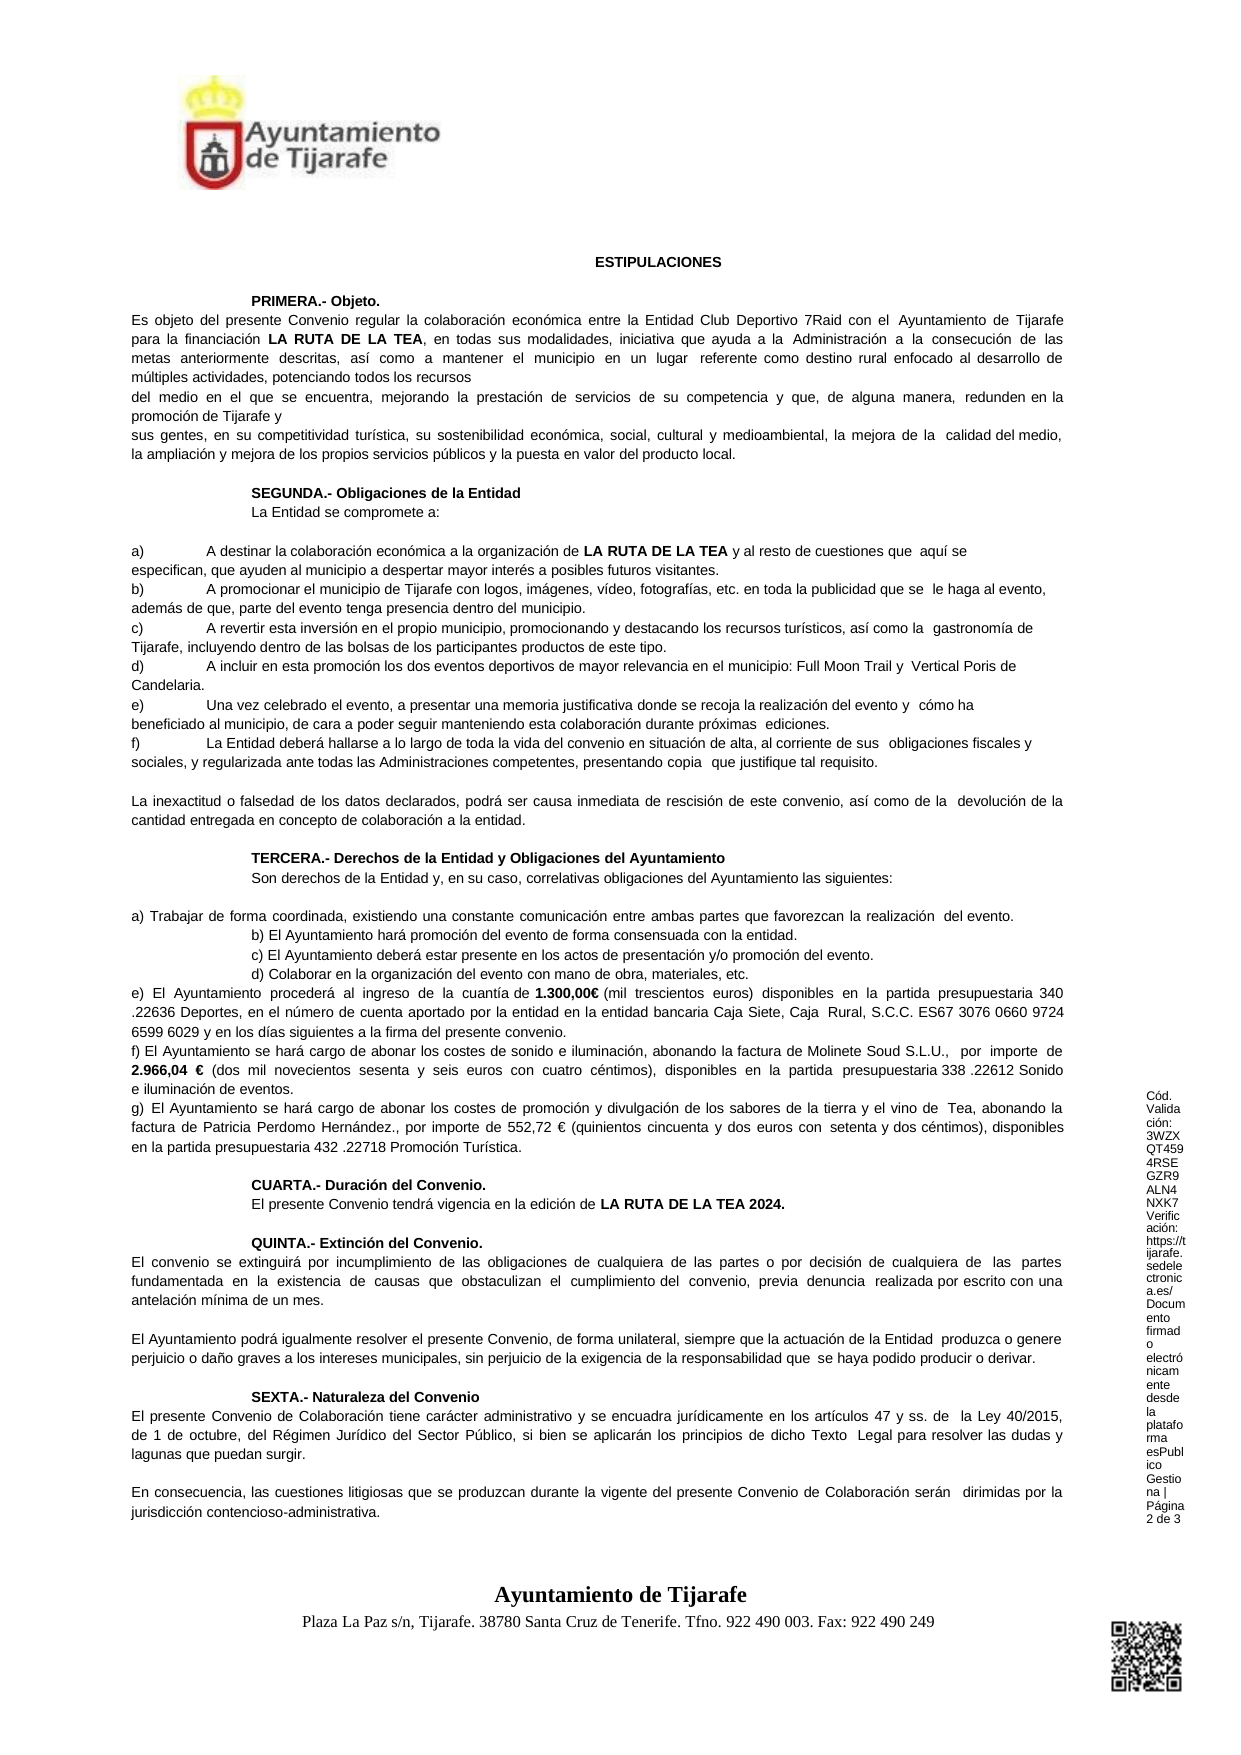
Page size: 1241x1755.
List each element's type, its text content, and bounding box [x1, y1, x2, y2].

text El presente Convenio de Colaboración tiene carácter administrativo y se encuadra jurídicamente en los artículos 47 y ss. de la Ley 40/2015, de 1 de octubre, del Régimen Jurídico del Sector Público, si bien se aplicarán los principios de dicho Texto Legal para resolver las dudas y lagunas que puedan surgir. [131, 1407, 1064, 1462]
text El convenio se extinguirá por incumplimiento de las obligaciones de cualquiera de las partes o por decisión de cualquiera de las partes fundamentada en la existencia de causas que obstaculizan el cumplimiento del convenio, previa denuncia realizada por escrito con una antelación mínima de un mes. [131, 1254, 1063, 1309]
text Es objeto del presente Convenio regular la colaboración económica entre la Entidad Club Deportivo 7Raid con el Ayuntamiento de Tijarafe para la financiación LA RUTA DE LA TEA, en todas sus modalidades, iniciativa que ayuda a la Administración a la consecución de las metas anteriormente descritas, así como a mantener el municipio en un lugar referente como destino rural enfocado al desarrollo de múltiples actividades, potenciando todos los recursos [131, 312, 1064, 386]
subtitle SEGUNDA.- Obligaciones de la Entidad [251, 484, 1195, 501]
subtitle CUARTA.- Duración del Convenio. [251, 1177, 1144, 1193]
text El presente Convenio tendrá vigencia en la edición de LA RUTA DE LA TEA 2024. [251, 1196, 1144, 1213]
text La inexactitud o falsedad de los datos declarados, podrá ser causa inmediata de rescisión de este convenio, así como de la devolución de la cantidad entregada en concepto de colaboración a la entidad. [131, 792, 1063, 828]
list El Ayuntamiento se hará cargo de abonar los costes de sonido e iluminación, abonando la factura de Molinete Soud S.L.U., por importe de 2.966,04 € (dos mil novecientos sesenta y seis euros con cuatro céntimos), disponibles en la partida presupuestaria 338 .22612 Sonido e iluminación de eventos. [131, 1042, 1064, 1097]
text Verificación: https://tijarafe.sedelectronica.es/ [1146, 1210, 1186, 1298]
text En consecuencia, las cuestiones litigiosas que se produzcan durante la vigente del presente Convenio de Colaboración serán dirimidas por la jurisdicción contencioso-administrativa. [131, 1484, 1063, 1520]
text del medio en el que se encuentra, mejorando la prestación de servicios de su competencia y que, de alguna manera, redunden en la promoción de Tijarafe y [131, 388, 1064, 424]
text Documento firmado electrónicamente desde la plataforma esPublico Gestiona | Página 2 de 3 [1146, 1298, 1186, 1526]
list El Ayuntamiento hará promoción del evento de forma consensuada con la entidad. [251, 927, 1195, 944]
subtitle QUINTA.- Extinción del Convenio. [251, 1234, 1144, 1251]
list A incluir en esta promoción los dos eventos deportivos de mayor relevancia en el municipio: Full Moon Trail y Vertical Poris de Candelaria. [131, 658, 1024, 694]
list El Ayuntamiento deberá estar presente en los actos de presentación y/o promoción del evento. [251, 946, 1195, 963]
list A revertir esta inversión en el propio municipio, promocionando y destacando los recursos turísticos, así como la gastronomía de Tijarafe, incluyendo dentro de las bolsas de los participantes productos de este tipo. [131, 619, 1050, 655]
subtitle ESTIPULACIONES [131, 254, 1185, 270]
text Son derechos de la Entidad y, en su caso, correlativas obligaciones del Ayuntamiento las siguientes: [251, 869, 1195, 886]
list La Entidad deberá hallarse a lo largo de toda la vida del convenio en situación de alta, al corriente de sus obligaciones fiscales y sociales, y regularizada ante todas las Administraciones competentes, presentando copia que justifique tal requisito. [131, 734, 1050, 771]
list El Ayuntamiento procederá al ingreso de la cuantía de 1.300,00€ (mil trescientos euros) disponibles en la partida presupuestaria 340 .22636 Deportes, en el número de cuenta aportado por la entidad en la entidad bancaria Caja Siete, Caja Rural, S.C.C. ES67 3076 0660 9724 6599 6029 y en los días siguientes a la firma del presente convenio. [131, 985, 1064, 1040]
list Una vez celebrado el evento, a presentar una memoria justificativa donde se recoja la realización del evento y cómo ha beneficiado al municipio, de cara a poder seguir manteniendo esta colaboración durante próximas ediciones. [131, 696, 1037, 732]
subtitle SEXTA.- Naturaleza del Convenio [251, 1388, 1144, 1405]
text El Ayuntamiento podrá igualmente resolver el presente Convenio, de forma unilateral, siempre que la actuación de la Entidad produzca o genere perjuicio o daño graves a los intereses municipales, sin perjuicio de la exigencia de la responsabilidad que se haya podido producir o derivar. [131, 1331, 1063, 1367]
subtitle TERCERA.- Derechos de la Entidad y Obligaciones del Ayuntamiento [251, 850, 1195, 867]
text Cód. Validación: 3WZXQT4594RSEGZR9ALN4NXK7 [1146, 1089, 1186, 1210]
text sus gentes, en su competitividad turística, su sostenibilidad económica, social, cultural y medioambiental, la mejora de la calidad del medio, la ampliación y mejora de los propios servicios públicos y la puesta en valor del producto local. [131, 427, 1064, 463]
list Colaborar en la organización del evento con mano de obra, materiales, etc. [251, 966, 1195, 982]
text La Entidad se compromete a: [251, 504, 1195, 521]
list Trabajar de forma coordinada, existiendo una constante comunicación entre ambas partes que favorezcan la realización del evento. [131, 908, 1064, 925]
list A promocionar el municipio de Tijarafe con logos, imágenes, vídeo, fotografías, etc. en toda la publicidad que se le haga al evento, además de que, parte del evento tenga presencia dentro del municipio. [131, 581, 1050, 617]
list El Ayuntamiento se hará cargo de abonar los costes de promoción y divulgación de los sabores de la tierra y el vino de Tea, abonando la factura de Patricia Perdomo Hernández., por importe de 552,72 € (quinientos cincuenta y dos euros con setenta y dos céntimos), disponibles en la partida presupuestaria 432 .22718 Promoción Turística. [131, 1100, 1064, 1155]
text PRIMERA.- Objeto. [251, 292, 1195, 309]
list A destinar la colaboración económica a la organización de LA RUTA DE LA TEA y al resto de cuestiones que aquí se especifican, que ayuden al municipio a despertar mayor interés a posibles futuros visitantes. [131, 542, 1037, 578]
